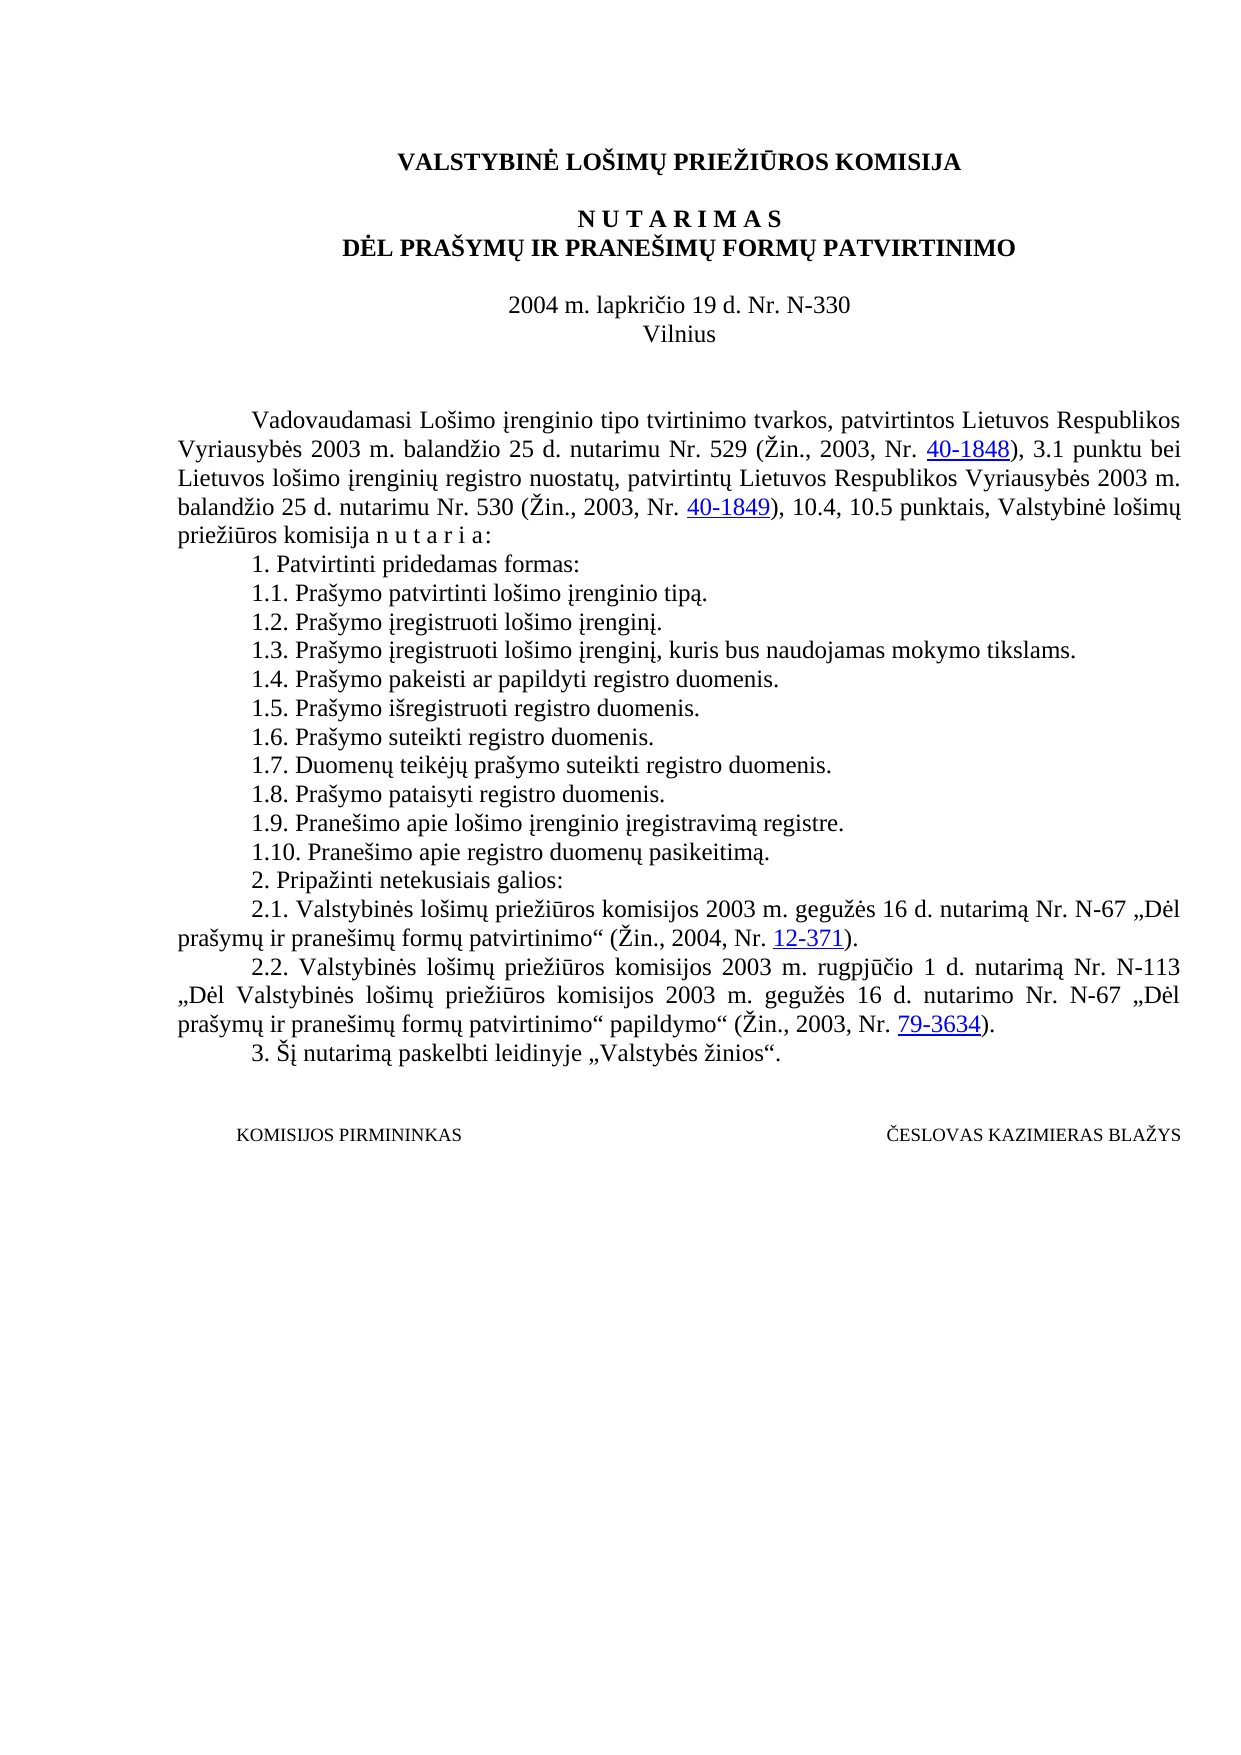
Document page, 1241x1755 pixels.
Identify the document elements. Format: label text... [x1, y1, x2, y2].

text 1.1. Prašymo patvirtinti lošimo įrenginio tipą. [177, 578, 1181, 607]
text Vilnius [177, 319, 1181, 348]
text 1. Patvirtinti pridedamas formas: [177, 549, 1181, 578]
text N U T A R I M A S [177, 204, 1181, 233]
text DĖL PRAŠYMŲ IR PRANEŠIMŲ FORMŲ PATVIRTINIMO [177, 233, 1181, 262]
text 3. Šį nutarimą paskelbti leidinyje „Valstybės žinios“. [177, 1038, 1181, 1067]
text 1.6. Prašymo suteikti registro duomenis. [177, 722, 1181, 751]
text Vadovaudamasi Lošimo įrenginio tipo tvirtinimo tvarkos, patvirtintos Lietuvos Respublikos Vyriausybės 2003 m. balandžio 25 d. nutarimu Nr. 529 (Žin., 2003, Nr. 40-1848), 3.1 punktu bei Lietuvos lošimo įrenginių registro nuostatų, patvirtintų Lietuvos Respublikos Vyriausybės 2003 m. balandžio 25 d. nutarimu Nr. 530 (Žin., 2003, Nr. 40-1849), 10.4, 10.5 punktais, Valstybinė lošimų priežiūros komisija nutaria: [177, 406, 1181, 549]
text 2.1. Valstybinės lošimų priežiūros komisijos 2003 m. gegužės 16 d. nutarimą Nr. N-67 „Dėl prašymų ir pranešimų formų patvirtinimo“ (Žin., 2004, Nr. 12-371). [177, 894, 1181, 952]
text 1.9. Pranešimo apie lošimo įrenginio įregistravimą registre. [177, 808, 1181, 837]
text 2. Pripažinti netekusiais galios: [177, 866, 1181, 894]
text 1.10. Pranešimo apie registro duomenų pasikeitimą. [177, 837, 1181, 866]
text 2.2. Valstybinės lošimų priežiūros komisijos 2003 m. rugpjūčio 1 d. nutarimą Nr. N-113 „Dėl Valstybinės lošimų priežiūros komisijos 2003 m. gegužės 16 d. nutarimo Nr. N-67 „Dėl prašymų ir pranešimų formų patvirtinimo“ papildymo“ (Žin., 2003, Nr. 79-3634). [177, 952, 1181, 1038]
text 1.7. Duomenų teikėjų prašymo suteikti registro duomenis. [177, 751, 1181, 779]
text 1.5. Prašymo išregistruoti registro duomenis. [177, 693, 1181, 722]
text KOMISIJOS PIRMININKAS ČESLOVAS KAZIMIERAS BLAŽYS [177, 1124, 1181, 1146]
text VALSTYBINĖ LOŠIMŲ PRIEŽIŪROS KOMISIJA [177, 147, 1181, 176]
text 1.8. Prašymo pataisyti registro duomenis. [177, 779, 1181, 808]
text 1.3. Prašymo įregistruoti lošimo įrenginį, kuris bus naudojamas mokymo tikslams. [177, 636, 1181, 664]
text 1.2. Prašymo įregistruoti lošimo įrenginį. [177, 607, 1181, 636]
text 2004 m. lapkričio 19 d. Nr. N-330 [177, 291, 1181, 319]
text 1.4. Prašymo pakeisti ar papildyti registro duomenis. [177, 664, 1181, 693]
